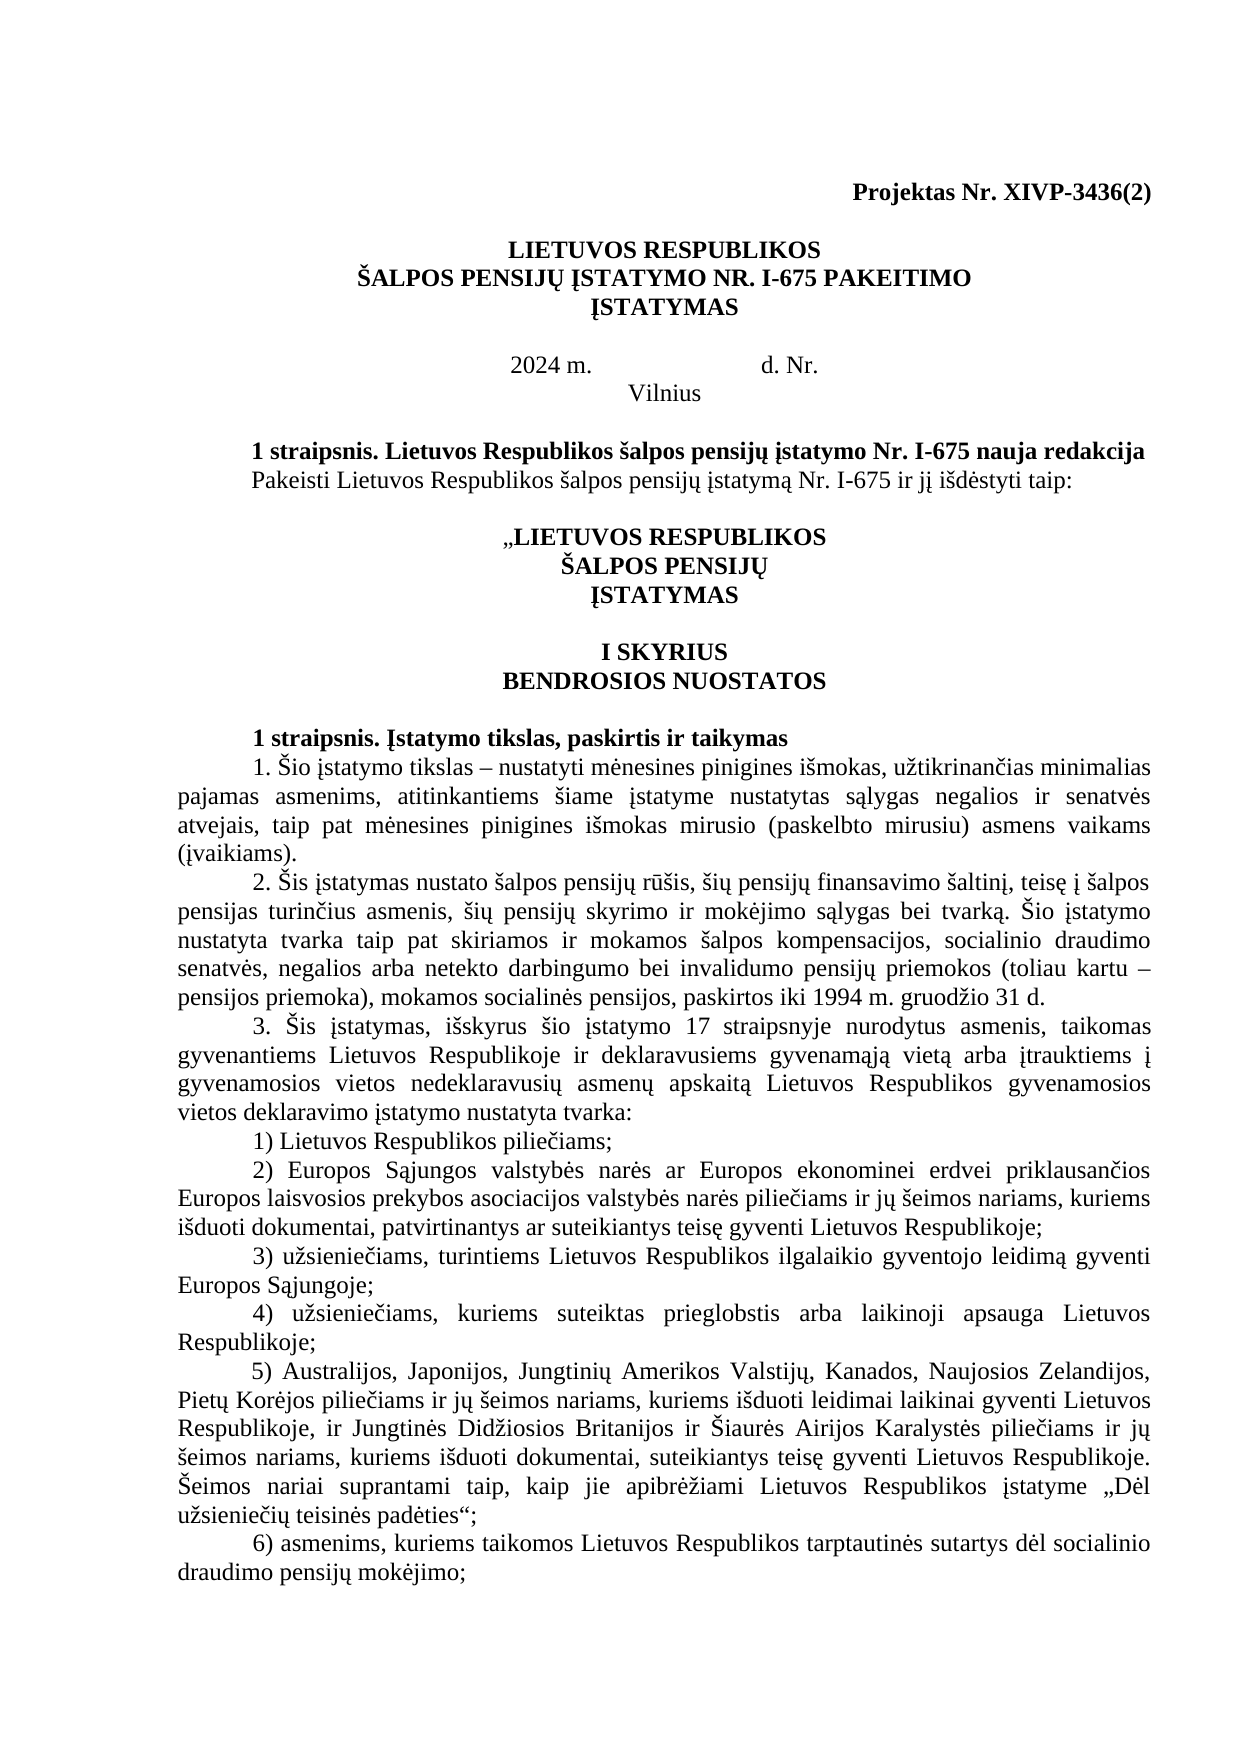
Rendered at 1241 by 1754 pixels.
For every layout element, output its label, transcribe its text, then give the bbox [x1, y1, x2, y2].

text „LIETUVOS RESPUBLIKOS [177, 522, 1152, 551]
text 1 straipsnis. Įstatymo tikslas, paskirtis ir taikymas [177, 723, 1152, 752]
text 1 straipsnis. Lietuvos Respublikos šalpos pensijų įstatymo Nr. I-675 nauja redakcija [177, 436, 1152, 465]
text 2) Europos Sąjungos valstybės narės ar Europos ekonominei erdvei priklausančios Europos laisvosios prekybos asociacijos valstybės narės piliečiams ir jų šeimos nariams, kuriems išduoti dokumentai, patvirtinantys ar suteikiantys teisę gyventi Lietuvos Respublikoje; [177, 1155, 1152, 1241]
text ĮSTATYMAS [177, 292, 1152, 321]
text 3. Šis įstatymas, išskyrus šio įstatymo 17 straipsnyje nurodytus asmenis, taikomas gyvenantiems Lietuvos Respublikoje ir deklaravusiems gyvenamąją vietą arba įtrauktiems į gyvenamosios vietos nedeklaravusių asmenų apskaitą Lietuvos Respublikos gyvenamosios vietos deklaravimo įstatymo nustatyta tvarka: [177, 1011, 1152, 1126]
text 2. Šis įstatymas nustato šalpos pensijų rūšis, šių pensijų finansavimo šaltinį, teisę į šalpos pensijas turinčius asmenis, šių pensijų skyrimo ir mokėjimo sąlygas bei tvarką. Šio įstatymo nustatyta tvarka taip pat skiriamos ir mokamos šalpos kompensacijos, socialinio draudimo senatvės, negalios arba netekto darbingumo bei invalidumo pensijų priemokos (toliau kartu – pensijos priemoka), mokamos socialinės pensijos, paskirtos iki 1994 m. gruodžio 31 d. [177, 867, 1152, 1011]
text Pakeisti Lietuvos Respublikos šalpos pensijų įstatymą Nr. I-675 ir jį išdėstyti taip: [177, 465, 1152, 493]
text ŠALPOS PENSIJŲ ĮSTATYMO NR. I-675 PAKEITIMO [177, 263, 1152, 292]
text I SKYRIUS [177, 637, 1152, 666]
text 1) Lietuvos Respublikos piliečiams; [177, 1126, 1152, 1155]
text ĮSTATYMAS [177, 580, 1152, 608]
text Projektas Nr. XIVP-3436(2) [177, 177, 1152, 206]
text 3) užsieniečiams, turintiems Lietuvos Respublikos ilgalaikio gyventojo leidimą gyventi Europos Sąjungoje; [177, 1241, 1152, 1298]
text 5) Australijos, Japonijos, Jungtinių Amerikos Valstijų, Kanados, Naujosios Zelandijos, Pietų Korėjos piliečiams ir jų šeimos nariams, kuriems išduoti leidimai laikinai gyventi Lietuvos Respublikoje, ir Jungtinės Didžiosios Britanijos ir Šiaurės Airijos Karalystės piliečiams ir jų šeimos nariams, kuriems išduoti dokumentai, suteikiantys teisę gyventi Lietuvos Respublikoje. Šeimos nariai suprantami taip, kaip jie apibrėžiami Lietuvos Respublikos įstatyme „Dėl užsieniečių teisinės padėties“; [177, 1356, 1152, 1528]
text 2024 m. d. Nr. [177, 350, 1152, 378]
text ŠALPOS PENSIJŲ [177, 551, 1152, 580]
text LIETUVOS RESPUBLIKOS [177, 235, 1152, 263]
text 4) užsieniečiams, kuriems suteiktas prieglobstis arba laikinoji apsauga Lietuvos Respublikoje; [177, 1298, 1152, 1356]
text 6) asmenims, kuriems taikomos Lietuvos Respublikos tarptautinės sutartys dėl socialinio draudimo pensijų mokėjimo; [177, 1528, 1152, 1586]
text 1. Šio įstatymo tikslas – nustatyti mėnesines pinigines išmokas, užtikrinančias minimalias pajamas asmenims, atitinkantiems šiame įstatyme nustatytas sąlygas negalios ir senatvės atvejais, taip pat mėnesines pinigines išmokas mirusio (paskelbto mirusiu) asmens vaikams (įvaikiams). [177, 752, 1152, 867]
text BENDROSIOS NUOSTATOS [177, 666, 1152, 695]
text Vilnius [177, 378, 1152, 407]
